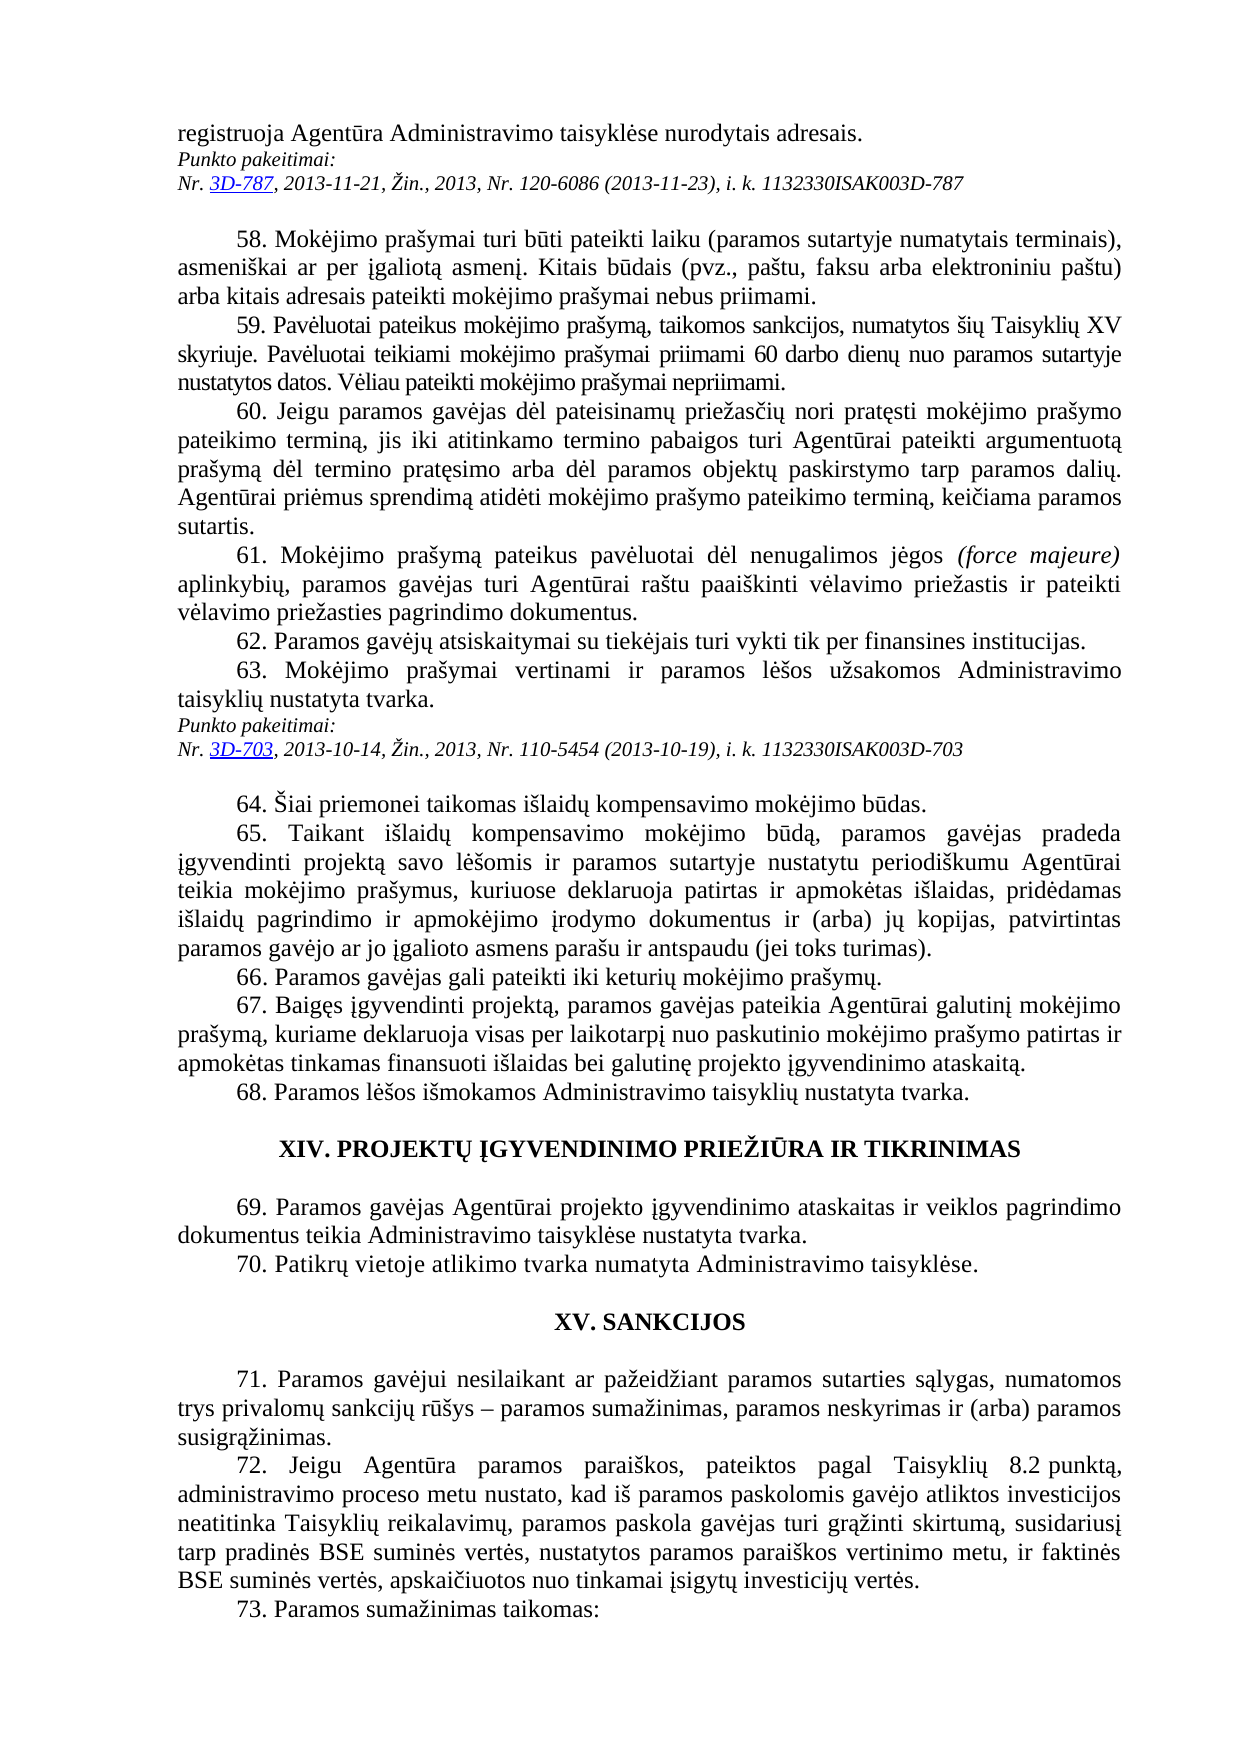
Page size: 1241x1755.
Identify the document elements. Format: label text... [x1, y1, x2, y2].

text 68. Paramos lėšos išmokamos Administravimo taisyklių nustatyta tvarka. [177, 1077, 1122, 1106]
text Punkto pakeitimai: [177, 712, 1122, 737]
text 60. Jeigu paramos gavėjas dėl pateisinamų priežasčių nori pratęsti mokėjimo prašymo pateikimo terminą, jis iki atitinkamo termino pabaigos turi Agentūrai pateikti argumentuotą prašymą dėl termino pratęsimo arba dėl paramos objektų paskirstymo tarp paramos dalių. Agentūrai priėmus sprendimą atidėti mokėjimo prašymo pateikimo terminą, keičiama paramos sutartis. [177, 396, 1122, 540]
text 69. Paramos gavėjas Agentūrai projekto įgyvendinimo ataskaitas ir veiklos pagrindimo dokumentus teikia Administravimo taisyklėse nustatyta tvarka. [177, 1192, 1122, 1249]
text registruoja Agentūra Administravimo taisyklėse nurodytais adresais. [177, 118, 1122, 147]
text 73. Paramos sumažinimas taikomas: [177, 1594, 1122, 1623]
text 65. Taikant išlaidų kompensavimo mokėjimo būdą, paramos gavėjas pradeda įgyvendinti projektą savo lėšomis ir paramos sutartyje nustatytu periodiškumu Agentūrai teikia mokėjimo prašymus, kuriuose deklaruoja patirtas ir apmokėtas išlaidas, pridėdamas išlaidų pagrindimo ir apmokėjimo įrodymo dokumentus ir (arba) jų kopijas, patvirtintas paramos gavėjo ar jo įgalioto asmens parašu ir antspaudu (jei toks turimas). [177, 818, 1122, 962]
text 58. Mokėjimo prašymai turi būti pateikti laiku (paramos sutartyje numatytais terminais), asmeniškai ar per įgaliotą asmenį. Kitais būdais (pvz., paštu, faksu arba elektroniniu paštu) arba kitais adresais pateikti mokėjimo prašymai nebus priimami. [177, 224, 1122, 310]
text 64. Šiai priemonei taikomas išlaidų kompensavimo mokėjimo būdas. [177, 789, 1122, 818]
text XIV. PROJEKTŲ ĮGYVENDINIMO PRIEŽIŪRA IR TIKRINIMAS [177, 1134, 1122, 1163]
text 71. Paramos gavėjui nesilaikant ar pažeidžiant paramos sutarties sąlygas, numatomos trys privalomų sankcijų rūšys – paramos sumažinimas, paramos neskyrimas ir (arba) paramos susigrąžinimas. [177, 1364, 1122, 1451]
text 59. Pavėluotai pateikus mokėjimo prašymą, taikomos sankcijos, numatytos šių Taisyklių XV skyriuje. Pavėluotai teikiami mokėjimo prašymai priimami 60 darbo dienų nuo paramos sutartyje nustatytos datos. Vėliau pateikti mokėjimo prašymai nepriimami. [177, 310, 1122, 396]
text 61. Mokėjimo prašymą pateikus pavėluotai dėl nenugalimos jėgos (force majeure) aplinkybių, paramos gavėjas turi Agentūrai raštu paaiškinti vėlavimo priežastis ir pateikti vėlavimo priežasties pagrindimo dokumentus. [177, 540, 1122, 626]
text Punkto pakeitimai: [177, 147, 1122, 171]
text 66. Paramos gavėjas gali pateikti iki keturių mokėjimo prašymų. [177, 962, 1122, 991]
text Nr. 3D-703, 2013-10-14, Žin., 2013, Nr. 110-5454 (2013-10-19), i. k. 1132330ISAK003D-703 [177, 737, 1122, 761]
text XV. SANKCIJOS [177, 1307, 1122, 1336]
text Nr. 3D-787, 2013-11-21, Žin., 2013, Nr. 120-6086 (2013-11-23), i. k. 1132330ISAK003D-787 [177, 171, 1122, 195]
text 70. Patikrų vietoje atlikimo tvarka numatyta Administravimo taisyklėse. [177, 1249, 1122, 1278]
text 62. Paramos gavėjų atsiskaitymai su tiekėjais turi vykti tik per finansines institucijas. [177, 626, 1122, 655]
text 72. Jeigu Agentūra paramos paraiškos, pateiktos pagal Taisyklių 8.2 punktą, administravimo proceso metu nustato, kad iš paramos paskolomis gavėjo atliktos investicijos neatitinka Taisyklių reikalavimų, paramos paskola gavėjas turi grąžinti skirtumą, susidariusį tarp pradinės BSE suminės vertės, nustatytos paramos paraiškos vertinimo metu, ir faktinės BSE suminės vertės, apskaičiuotos nuo tinkamai įsigytų investicijų vertės. [177, 1451, 1122, 1594]
text 63. Mokėjimo prašymai vertinami ir paramos lėšos užsakomos Administravimo taisyklių nustatyta tvarka. [177, 655, 1122, 712]
text 67. Baigęs įgyvendinti projektą, paramos gavėjas pateikia Agentūrai galutinį mokėjimo prašymą, kuriame deklaruoja visas per laikotarpį nuo paskutinio mokėjimo prašymo patirtas ir apmokėtas tinkamas finansuoti išlaidas bei galutinę projekto įgyvendinimo ataskaitą. [177, 991, 1122, 1077]
